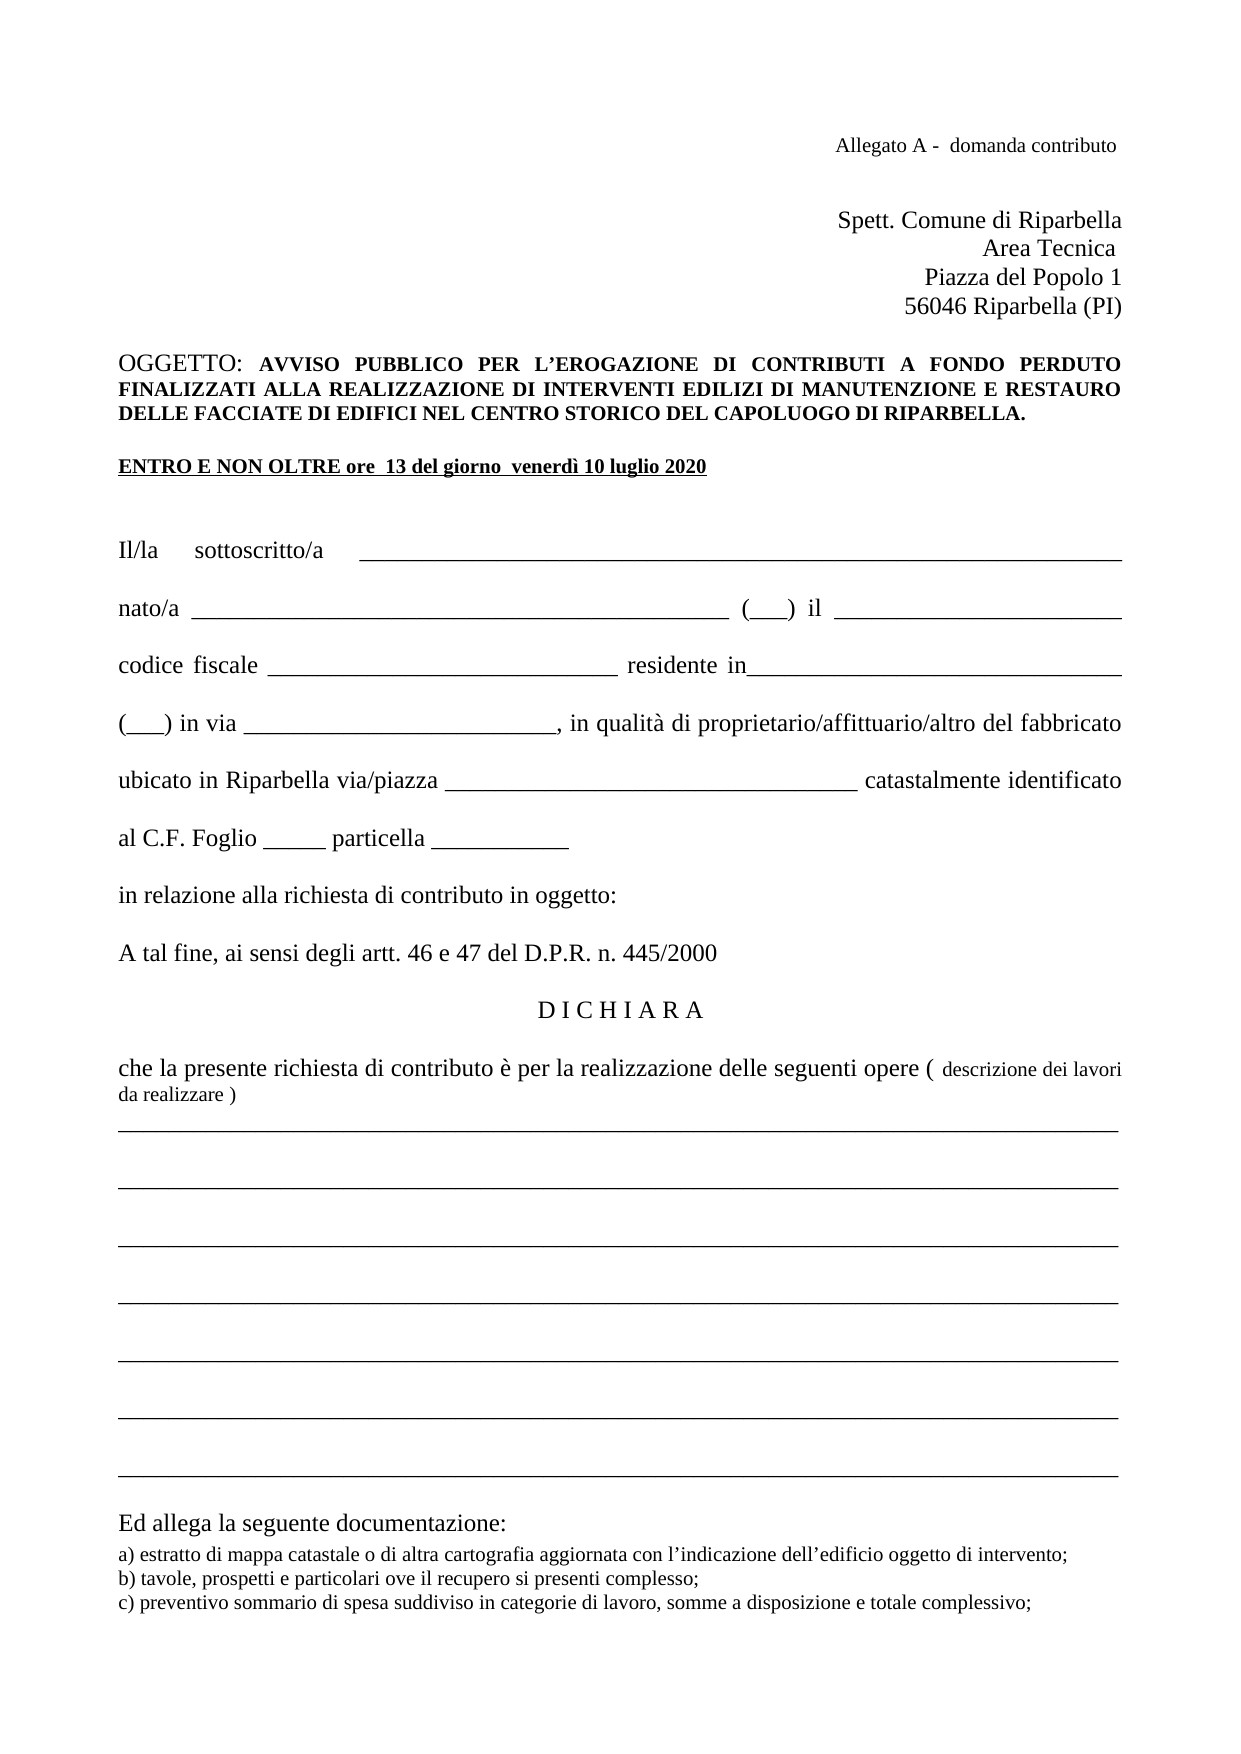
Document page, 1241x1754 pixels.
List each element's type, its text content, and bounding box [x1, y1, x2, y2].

text A tal fine, ai sensi degli artt. 46 e 47 del D.P.R. n. 445/2000 [118, 938, 1122, 967]
text ________________________________________________________________________________________________________________________________________________________________________________________________________________________________________________________________________________________________________________________________________________________________________________________________________________________________________________________________________________________________________________________________________________________________________________ [118, 1106, 1122, 1480]
text Ed allega la seguente documentazione: [118, 1508, 1122, 1537]
text che la presente richiesta di contributo è per la realizzazione delle seguenti opere ( descrizione dei lavori da realizzare ) [118, 1053, 1122, 1106]
text Area Tecnica [118, 233, 1122, 262]
text Il/la sottoscritto/a _____________________________________________________________ nato/a ___________________________________________ (___) il _______________________ codice fiscale ____________________________ residente in______________________________ (___) in via _________________________, in qualità di proprietario/affittuario/altro del fabbricato ubicato in Riparbella via/piazza _________________________________ catastalmente identificato al C.F. Foglio _____ particella ___________ [118, 536, 1122, 852]
text 56046 Riparbella (PI) [118, 291, 1122, 320]
text ENTRO E NON OLTRE ore 13 del giorno venerdì 10 luglio 2020 [118, 454, 1122, 478]
text D I C H I A R A [118, 996, 1122, 1024]
text b) tavole, prospetti e particolari ove il recupero si presenti complesso; [118, 1566, 1122, 1589]
text Allegato A - domanda contributo [118, 132, 1122, 157]
text in relazione alla richiesta di contributo in oggetto: [118, 881, 1122, 909]
text c) preventivo sommario di spesa suddiviso in categorie di lavoro, somme a disposizione e totale complessivo; [118, 1589, 1122, 1614]
text a) estratto di mappa catastale o di altra cartografia aggiornata con l’indicazione dell’edificio oggetto di intervento; [118, 1541, 1122, 1566]
text Piazza del Popolo 1 [118, 262, 1122, 291]
text Spett. Comune di Riparbella [118, 205, 1122, 233]
text OGGETTO: AVVISO PUBBLICO PER L’EROGAZIONE DI CONTRIBUTI A FONDO PERDUTO FINALIZZATI ALLA REALIZZAZIONE DI INTERVENTI EDILIZI DI MANUTENZIONE E RESTAURO DELLE FACCIATE DI EDIFICI NEL CENTRO STORICO DEL CAPOLUOGO DI RIPARBELLA. [118, 348, 1122, 425]
